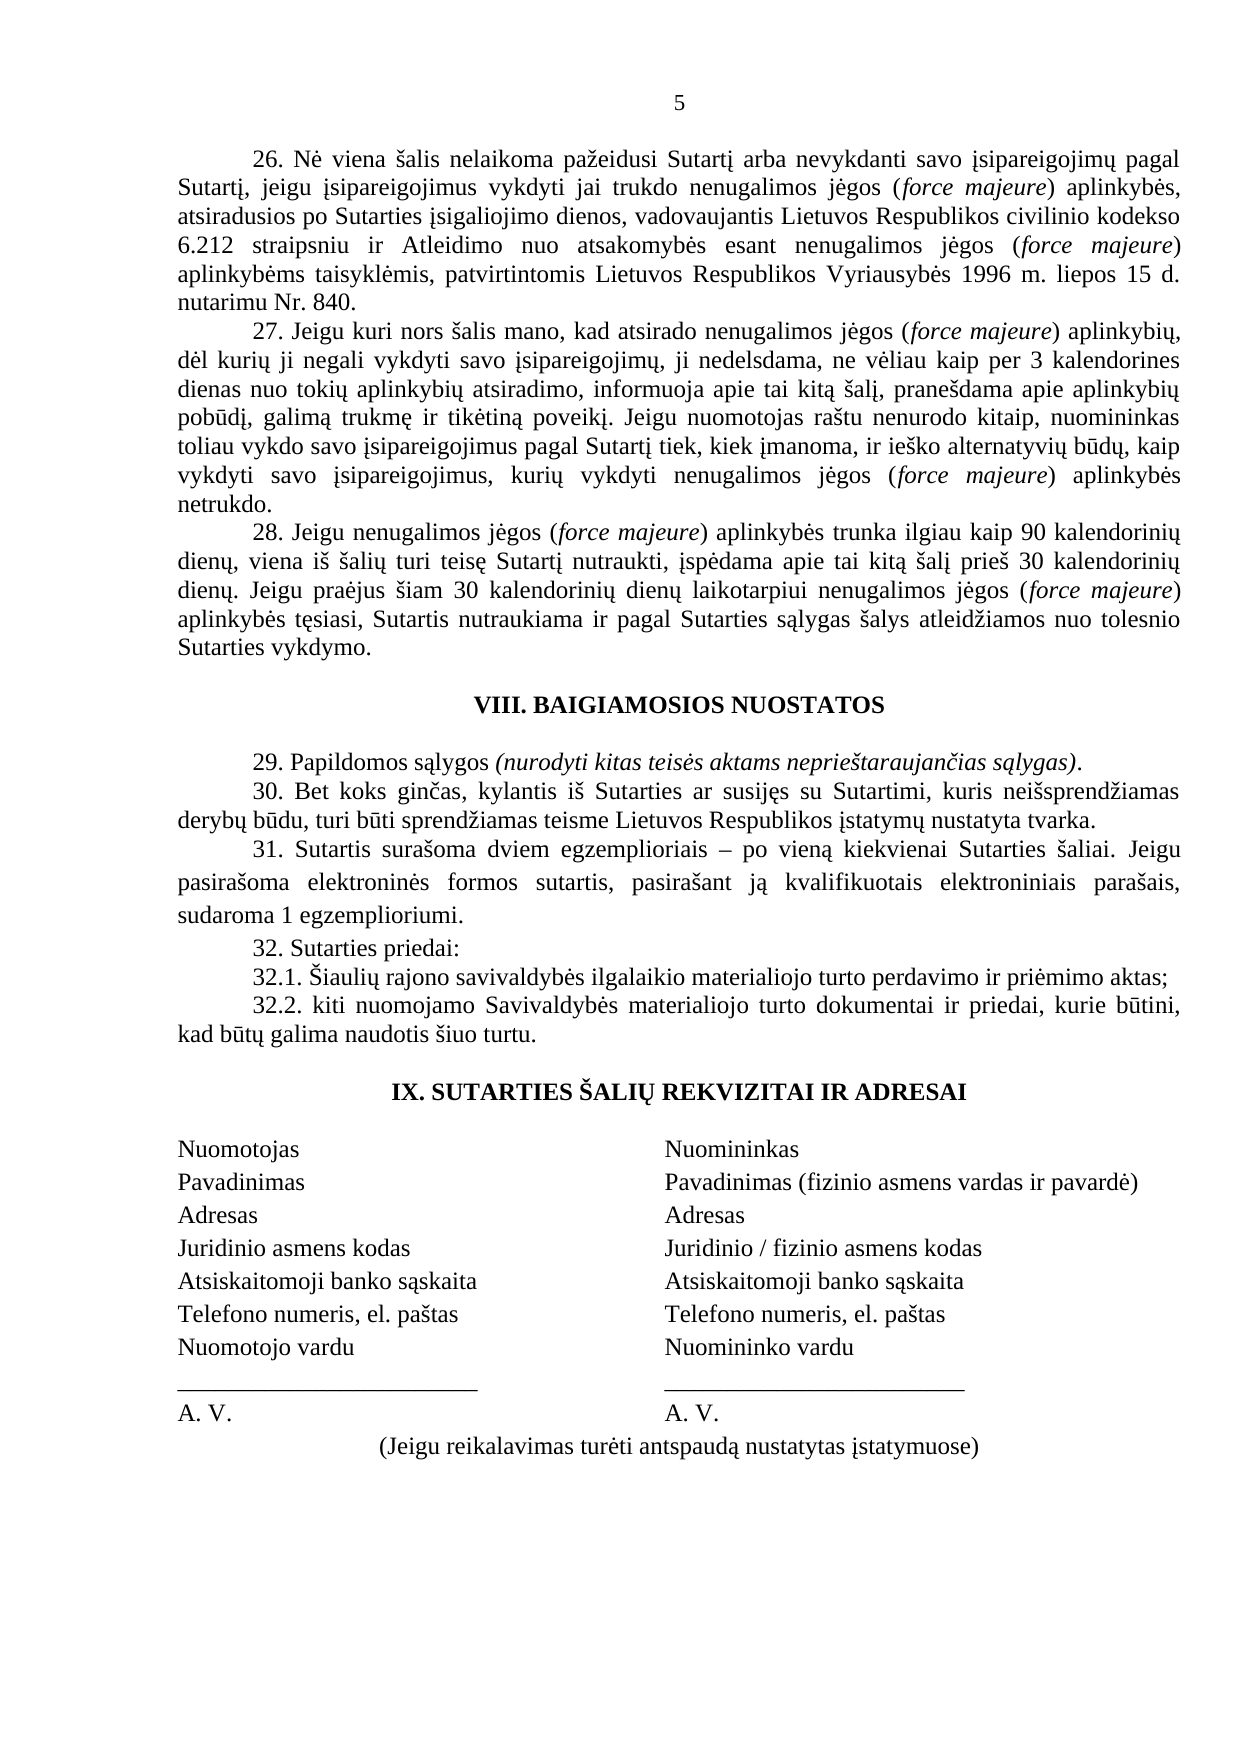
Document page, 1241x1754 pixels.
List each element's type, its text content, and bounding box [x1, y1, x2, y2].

table_cell A. V. [664, 1398, 1181, 1431]
table_header Nuomotojas [177, 1134, 664, 1167]
text 32. Sutarties priedai: [177, 933, 1181, 962]
text 31. Sutartis surašoma dviem egzemplioriais – po vieną kiekvienai Sutarties šaliai. Jeigu pasirašoma elektroninės formos sutartis, pasirašant ją kvalifikuotais elektroniniais parašais, sudaroma 1 egzemplioriumi. [177, 834, 1181, 928]
text (Jeigu reikalavimas turėti antspaudą nustatytas įstatymuose) [177, 1431, 1181, 1460]
table_cell Pavadinimas (fizinio asmens vardas ir pavardė) [664, 1167, 1181, 1200]
table_cell Adresas [177, 1200, 664, 1233]
table_cell Nuomininko vardu [664, 1332, 1181, 1365]
table_cell Adresas [664, 1200, 1181, 1233]
table_cell Telefono numeris, el. paštas [664, 1299, 1181, 1332]
table_cell Nuomotojo vardu [177, 1332, 664, 1365]
table_cell Juridinio asmens kodas [177, 1233, 664, 1266]
table_cell Atsiskaitomoji banko sąskaita [664, 1266, 1181, 1299]
table_cell Atsiskaitomoji banko sąskaita [177, 1266, 664, 1299]
text 26. Nė viena šalis nelaikoma pažeidusi Sutartį arba nevykdanti savo įsipareigojimų pagal Sutartį, jeigu įsipareigojimus vykdyti jai trukdo nenugalimos jėgos (force majeure) aplinkybės, atsiradusios po Sutarties įsigaliojimo dienos, vadovaujantis Lietuvos Respublikos civilinio kodekso 6.212 straipsniu ir Atleidimo nuo atsakomybės esant nenugalimos jėgos (force majeure) aplinkybėms taisyklėmis, patvirtintomis Lietuvos Respublikos Vyriausybės 1996 m. liepos 15 d. nutarimu Nr. 840. [177, 144, 1181, 316]
text 32.1. Šiaulių rajono savivaldybės ilgalaikio materialiojo turto perdavimo ir priėmimo aktas; [177, 962, 1181, 990]
text VIII. BAIGIAMOSIOS NUOSTATOS [177, 690, 1181, 719]
text 28. Jeigu nenugalimos jėgos (force majeure) aplinkybės trunka ilgiau kaip 90 kalendorinių dienų, viena iš šalių turi teisę Sutartį nutraukti, įspėdama apie tai kitą šalį prieš 30 kalendorinių dienų. Jeigu praėjus šiam 30 kalendorinių dienų laikotarpiui nenugalimos jėgos (force majeure) aplinkybės tęsiasi, Sutartis nutraukiama ir pagal Sutarties sąlygas šalys atleidžiamos nuo tolesnio Sutarties vykdymo. [177, 517, 1181, 661]
table_cell Pavadinimas [177, 1167, 664, 1200]
text 32.2. kiti nuomojamo Savivaldybės materialiojo turto dokumentai ir priedai, kurie būtini, kad būtų galima naudotis šiuo turtu. [177, 990, 1181, 1048]
table_cell A. V. [177, 1398, 664, 1431]
table_cell ________________________ [177, 1365, 664, 1398]
table_cell ________________________ [664, 1365, 1181, 1398]
table_cell Juridinio / fizinio asmens kodas [664, 1233, 1181, 1266]
text 30. Bet koks ginčas, kylantis iš Sutarties ar susijęs su Sutartimi, kuris neišsprendžiamas derybų būdu, turi būti sprendžiamas teisme Lietuvos Respublikos įstatymų nustatyta tvarka. [177, 776, 1181, 834]
table_cell Telefono numeris, el. paštas [177, 1299, 664, 1332]
text 29. Papildomos sąlygos (nurodyti kitas teisės aktams neprieštaraujančias sąlygas). [177, 747, 1181, 776]
text IX. SUTARTIES ŠALIŲ REKVIZITAI IR ADRESAI [177, 1077, 1181, 1105]
text 27. Jeigu kuri nors šalis mano, kad atsirado nenugalimos jėgos (force majeure) aplinkybių, dėl kurių ji negali vykdyti savo įsipareigojimų, ji nedelsdama, ne vėliau kaip per 3 kalendorines dienas nuo tokių aplinkybių atsiradimo, informuoja apie tai kitą šalį, pranešdama apie aplinkybių pobūdį, galimą trukmę ir tikėtiną poveikį. Jeigu nuomotojas raštu nenurodo kitaip, nuomininkas toliau vykdo savo įsipareigojimus pagal Sutartį tiek, kiek įmanoma, ir ieško alternatyvių būdų, kaip vykdyti savo įsipareigojimus, kurių vykdyti nenugalimos jėgos (force majeure) aplinkybės netrukdo. [177, 316, 1181, 517]
table_header Nuomininkas [664, 1134, 1181, 1167]
